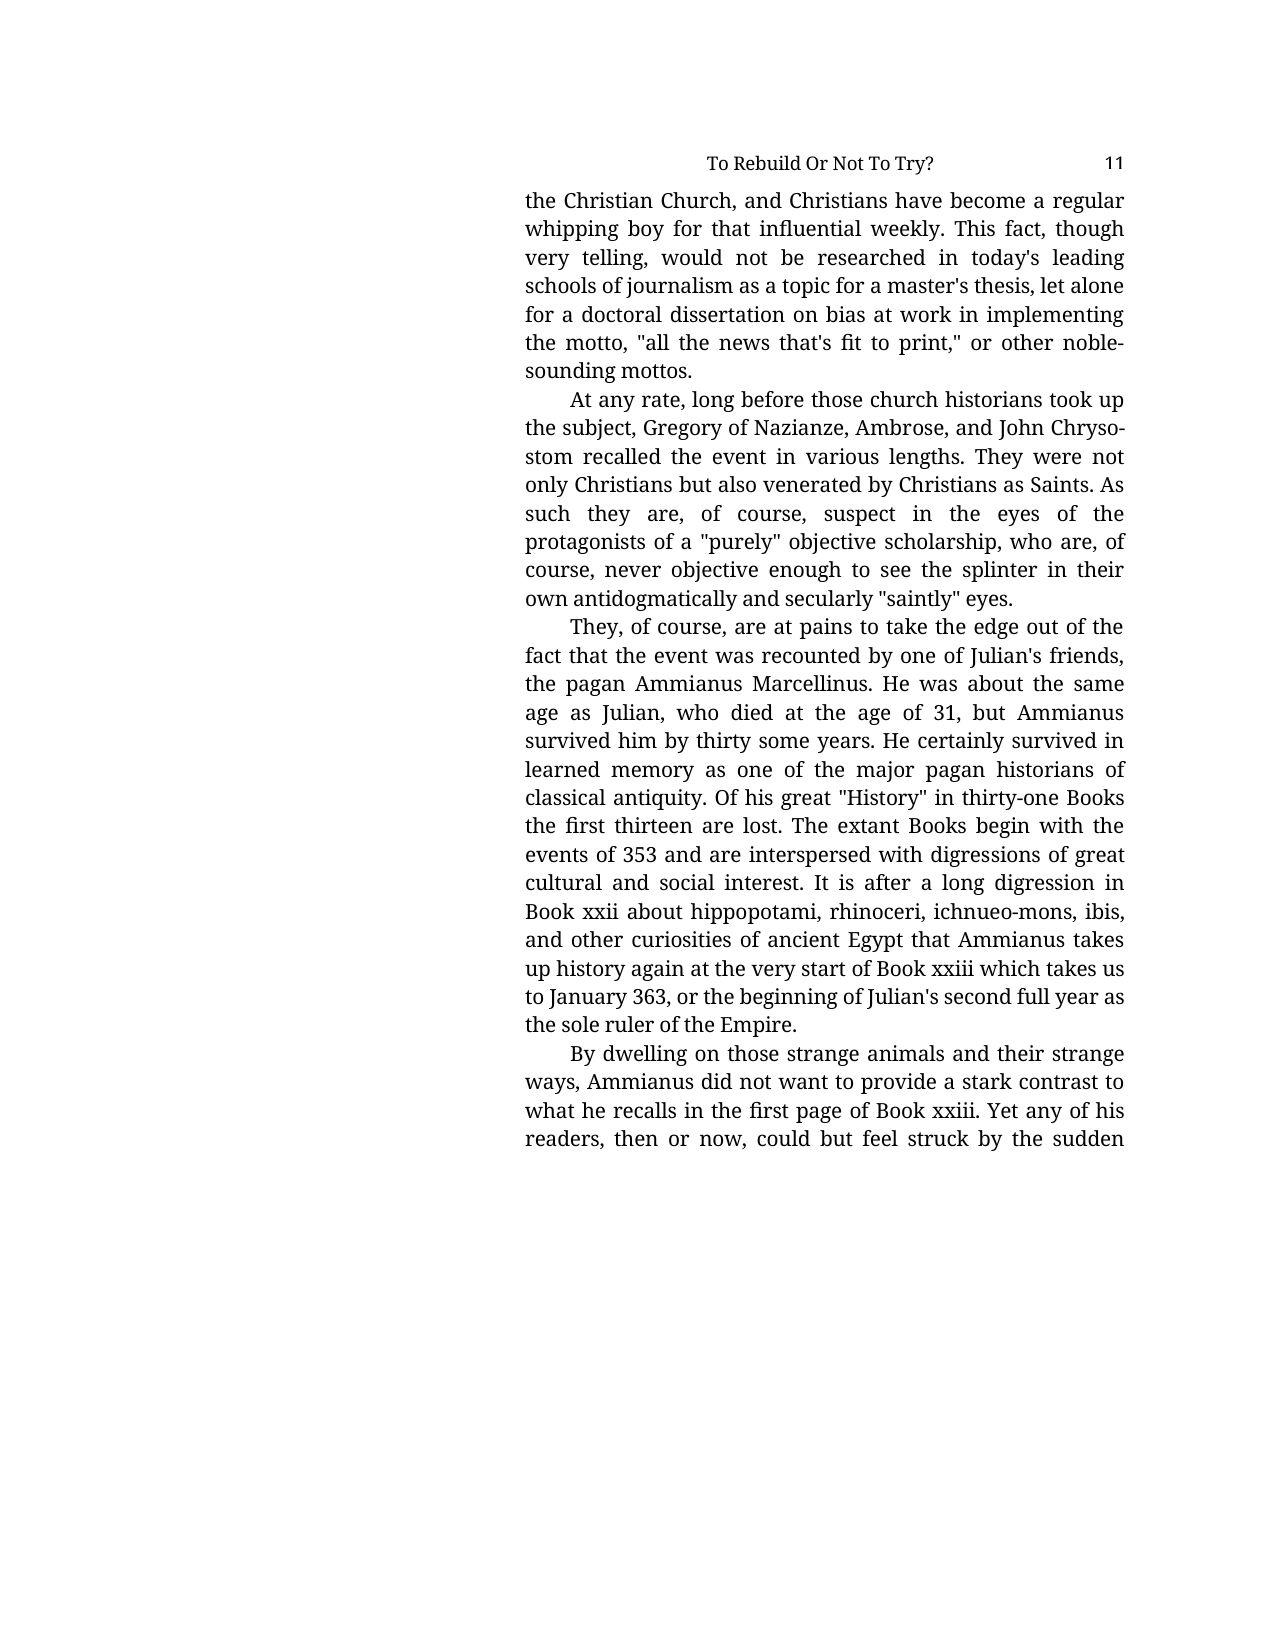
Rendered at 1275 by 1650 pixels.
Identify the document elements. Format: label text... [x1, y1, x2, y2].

text the Christian Church, and Christians have become a regular whip­ping boy for that influential weekly. This fact, though very telling, would not be researched in today's leading schools of journalism as a topic for a master's thesis, let alone for a doctoral dissertation on bias at work in implementing the motto, "all the news that's fit to print," or other noble-sounding mottos. [525, 186, 1125, 385]
text They, of course, are at pains to take the edge out of the fact that the event was recounted by one of Julian's friends, the pagan Ammi­anus Marcellinus. He was about the same age as Julian, who died at the age of 31, but Ammianus survived him by thirty some years. He certainly survived in learned memory as one of the major pagan historians of classical antiquity. Of his great "History" in thirty-one Books the first thirteen are lost. The extant Books begin with the events of 353 and are interspersed with digres­sions of great cultural and social interest. It is after a long digression in Book xxii about hippo­potami, rhinoceri, ichnueo-mons, ibis, and other curiosities of ancient Egypt that Ammianus takes up history again at the very start of Book xxiii which takes us to January 363, or the beginning of Julian's second full year as the sole ruler of the Empire. [525, 612, 1125, 1039]
text By dwelling on those strange animals and their strange ways, Ammianus did not want to provide a stark contrast to what he recalls in the first page of Book xxiii. Yet any of his readers, then or now, could but feel struck by the sudden [525, 1039, 1125, 1153]
text At any rate, long before those church historians took up the subject, Gregory of Nazianze, Ambr­ose, and John Chryso­sto­m recalled the event in various lengths. They were not only Christians but also venerated by Christians as Saints. As such they are, of course, suspect in the eyes of the protagonists of a "purely" objective scholarship, who are, of course, never objective enough to see the splinter in their own antidogmatically and secularly "saintly" eyes. [525, 385, 1125, 612]
